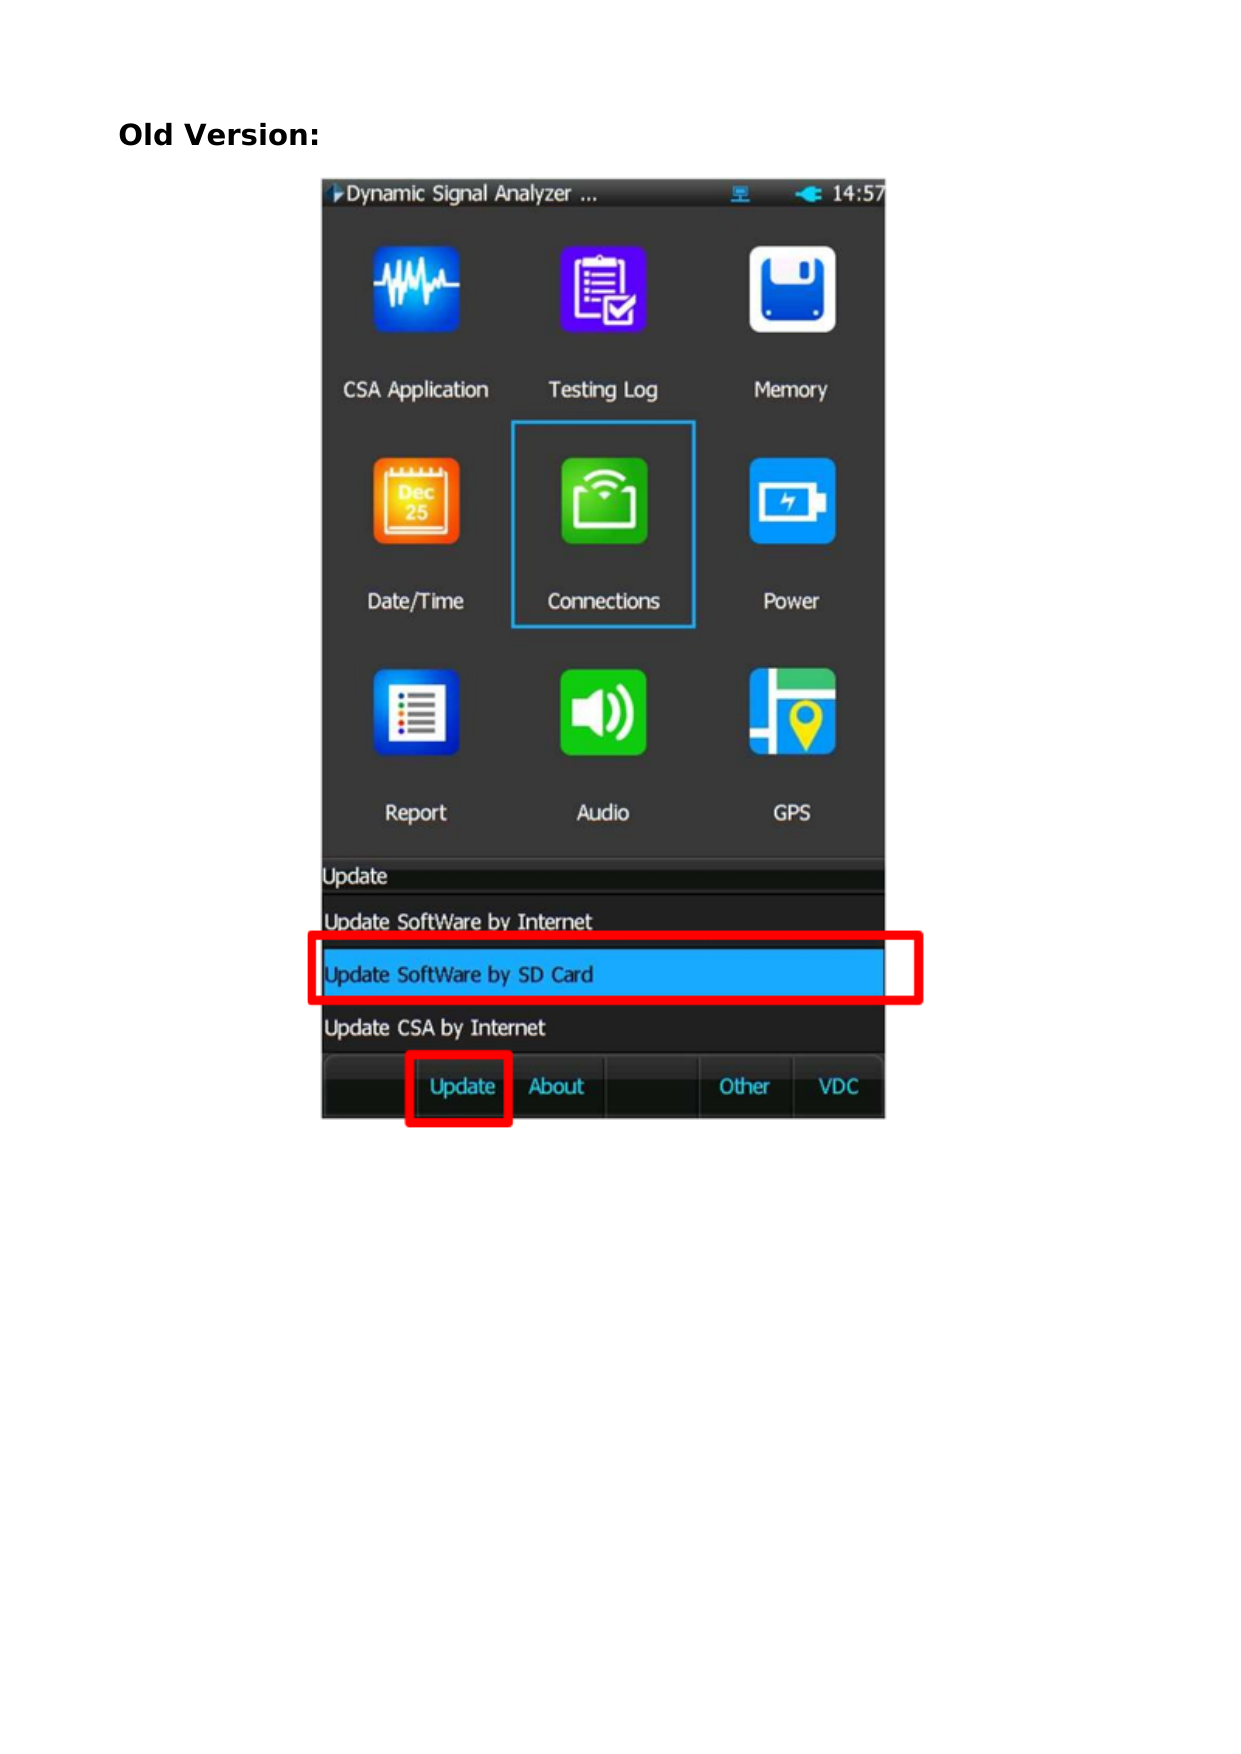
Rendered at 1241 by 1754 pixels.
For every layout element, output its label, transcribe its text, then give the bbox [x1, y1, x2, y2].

picture [307, 164, 933, 1140]
subtitle Old Version: [118, 118, 1122, 152]
